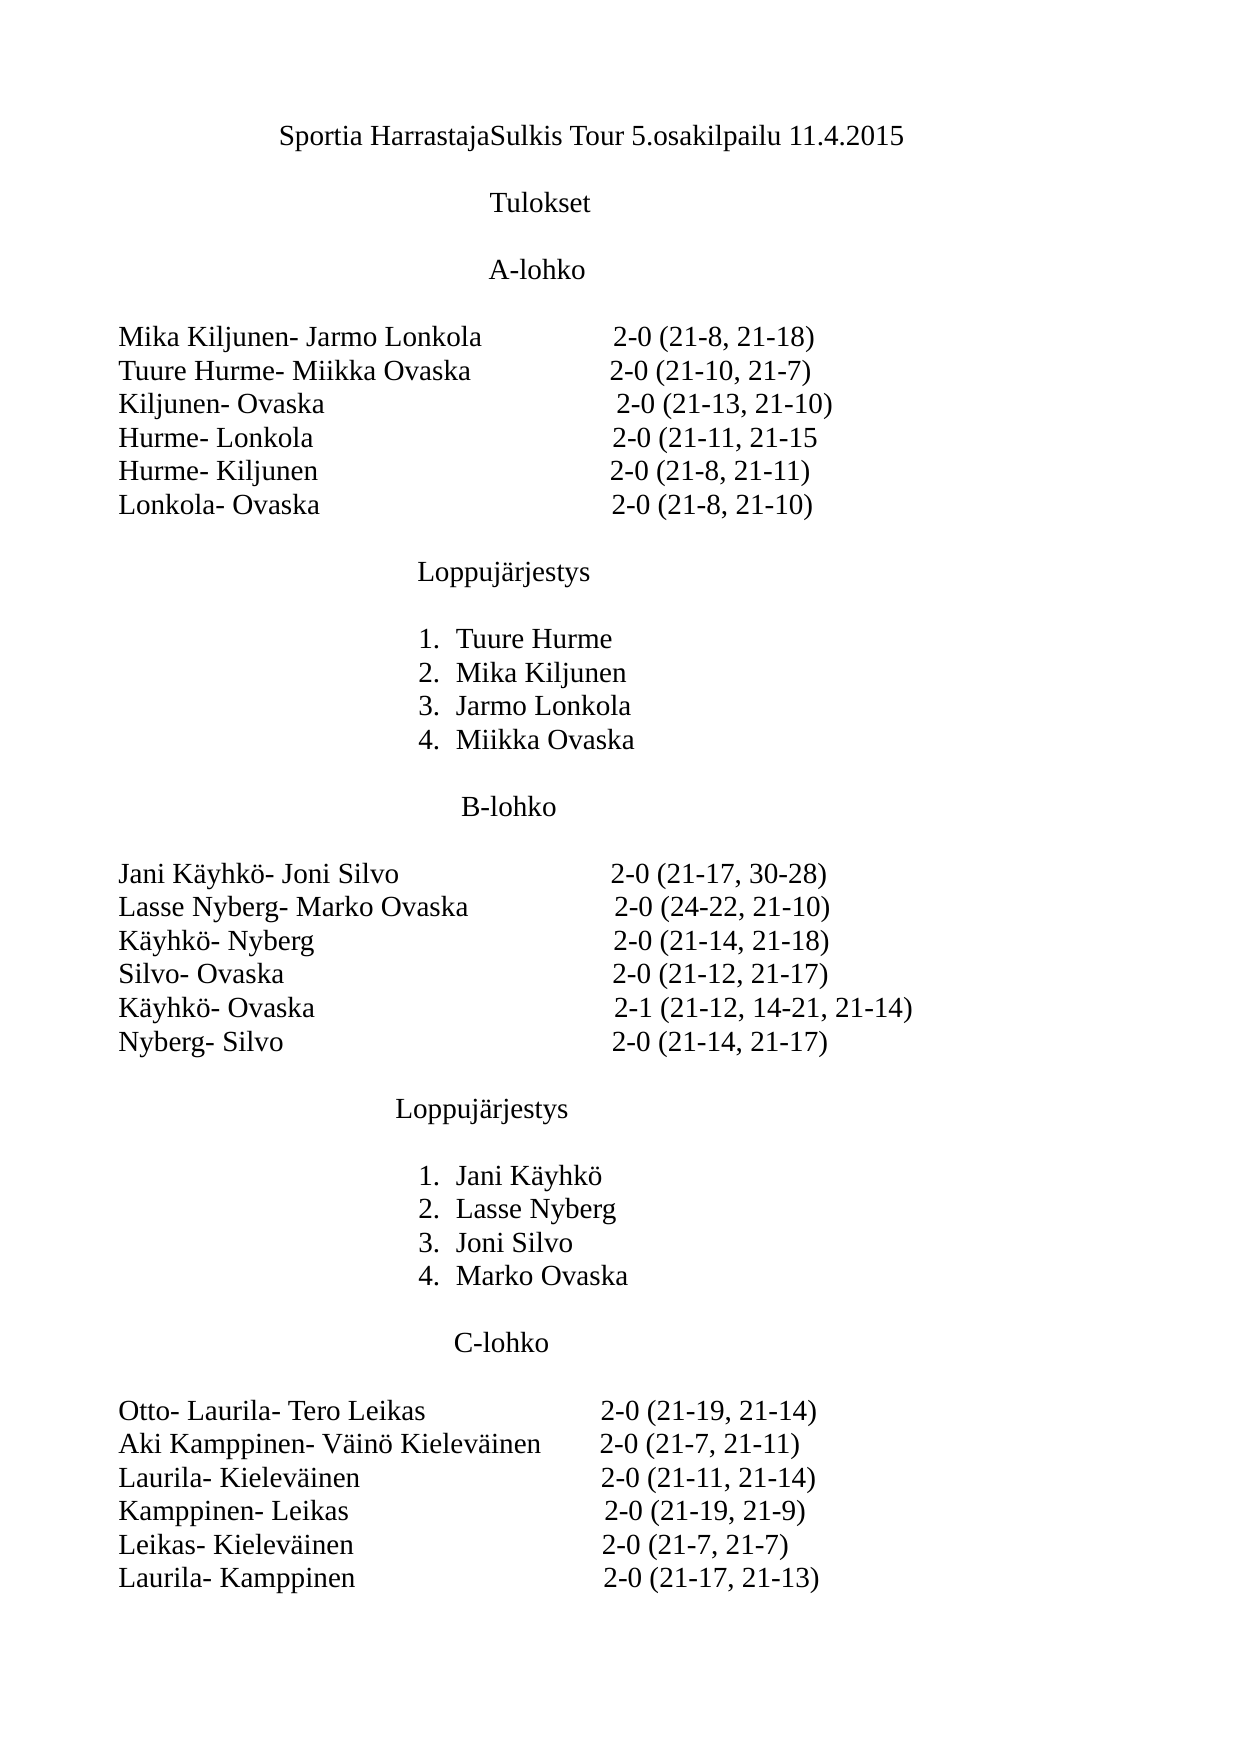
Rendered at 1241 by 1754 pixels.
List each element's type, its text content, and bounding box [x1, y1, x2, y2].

text Kamppinen- Leikas 2-0 (21-19, 21-9) [118, 1493, 1122, 1527]
text Loppujärjestys [118, 1091, 1122, 1124]
text A-lohko [118, 252, 1122, 286]
text Tulokset [118, 185, 1122, 219]
list Marko Ovaska [418, 1258, 1122, 1292]
list Lasse Nyberg [418, 1191, 1122, 1225]
text B-lohko [118, 789, 1122, 822]
text Mika Kiljunen- Jarmo Lonkola 2-0 (21-8, 21-18) [118, 319, 1122, 353]
text Hurme- Kiljunen 2-0 (21-8, 21-11) [118, 453, 1122, 487]
text Silvo- Ovaska 2-0 (21-12, 21-17) [118, 957, 1122, 990]
text Aki Kamppinen- Väinö Kieleväinen 2-0 (21-7, 21-11) [118, 1426, 1122, 1460]
text Lonkola- Ovaska 2-0 (21-8, 21-10) [118, 487, 1122, 521]
list Mika Kiljunen [418, 655, 1122, 688]
list Miikka Ovaska [418, 722, 1122, 755]
text C-lohko [118, 1326, 1122, 1359]
list Joni Silvo [418, 1225, 1122, 1258]
text Laurila- Kieleväinen 2-0 (21-11, 21-14) [118, 1460, 1122, 1493]
list Jani Käyhkö [418, 1158, 1122, 1191]
text Leikas- Kieleväinen 2-0 (21-7, 21-7) [118, 1527, 1122, 1560]
text Käyhkö- Nyberg 2-0 (21-14, 21-18) [118, 923, 1122, 957]
text Tuure Hurme- Miikka Ovaska 2-0 (21-10, 21-7) [118, 353, 1122, 386]
text Kiljunen- Ovaska 2-0 (21-13, 21-10) [118, 386, 1122, 420]
text Sportia HarrastajaSulkis Tour 5.osakilpailu 11.4.2015 [118, 118, 1122, 152]
list Jarmo Lonkola [418, 688, 1122, 722]
text Lasse Nyberg- Marko Ovaska 2-0 (24-22, 21-10) [118, 889, 1122, 923]
text Jani Käyhkö- Joni Silvo 2-0 (21-17, 30-28) [118, 856, 1122, 889]
text Laurila- Kamppinen 2-0 (21-17, 21-13) [118, 1560, 1122, 1594]
text Hurme- Lonkola 2-0 (21-11, 21-15 [118, 420, 1122, 453]
text Otto- Laurila- Tero Leikas 2-0 (21-19, 21-14) [118, 1393, 1122, 1426]
text Nyberg- Silvo 2-0 (21-14, 21-17) [118, 1024, 1122, 1057]
text Loppujärjestys [118, 554, 1122, 588]
text Käyhkö- Ovaska 2-1 (21-12, 14-21, 21-14) [118, 990, 1122, 1024]
list Tuure Hurme [418, 621, 1122, 655]
